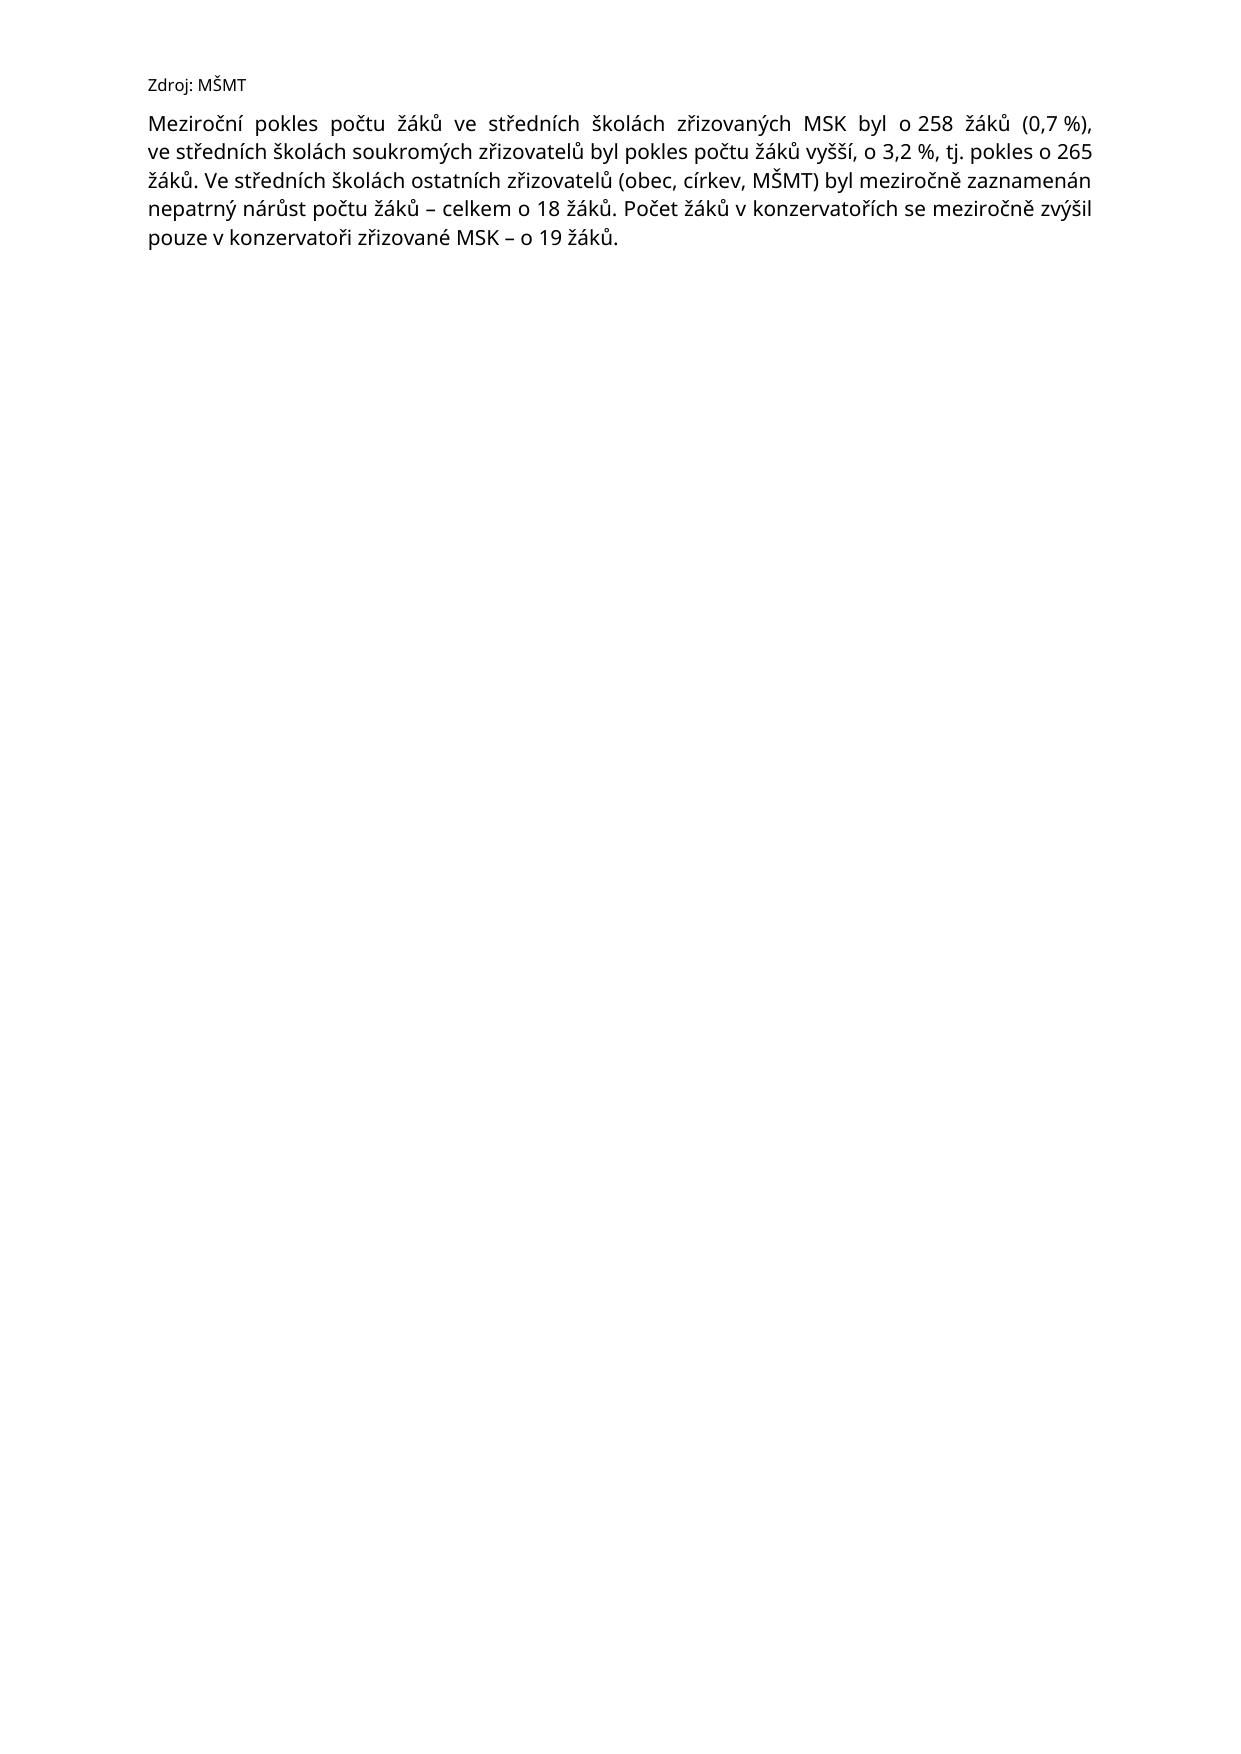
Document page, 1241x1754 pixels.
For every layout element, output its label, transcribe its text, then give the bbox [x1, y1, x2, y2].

text Meziroční pokles počtu žáků ve středních školách zřizovaných MSK byl o 258 žáků (0,7 %), ve středních školách soukromých zřizovatelů byl pokles počtu žáků vyšší, o 3,2 %, tj. pokles o 265 žáků. Ve středních školách ostatních zřizovatelů (obec, církev, MŠMT) byl meziročně zaznamenán nepatrný nárůst počtu žáků – celkem o 18 žáků. Počet žáků v konzervatořích se meziročně zvýšil pouze v konzervatoři zřizované MSK – o 19 žáků. [148, 109, 1092, 251]
text Zdroj: MŠMT [148, 74, 1092, 97]
